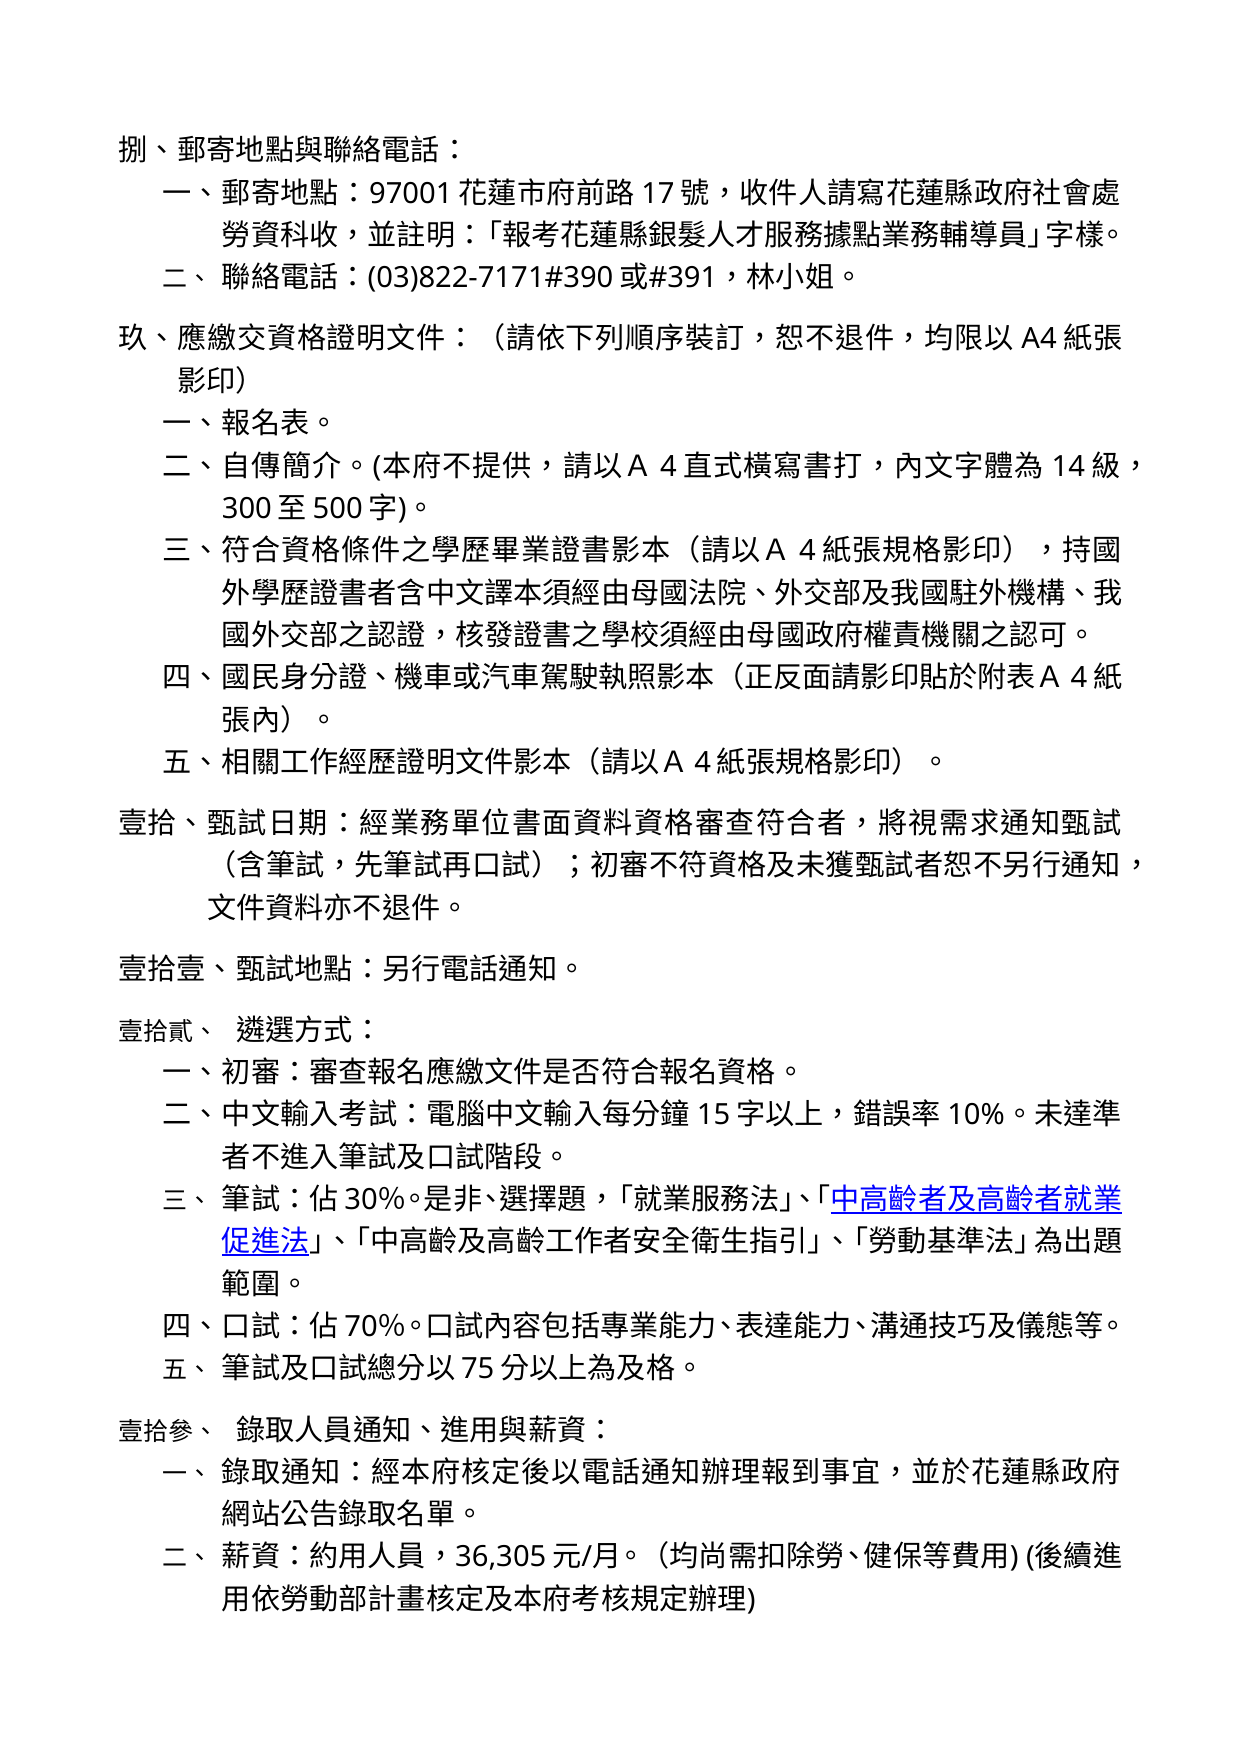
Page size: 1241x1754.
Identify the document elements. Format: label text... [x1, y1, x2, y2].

list 甄試日期：經業務單位書面資料資格審查符合者，將視需求通知甄試（含筆試，先筆試再口試）；初審不符資格及未獲甄試者恕不另行通知，文件資料亦不退件。 [118, 800, 1122, 927]
list 自傳簡介。(本府不提供，請以Ａ4直式橫寫書打，內文字體為14級，300至500字)。 [162, 442, 1122, 527]
list 錄取通知：經本府核定後以電話通知辦理報到事宜，並於花蓮縣政府網站公告錄取名單。 [162, 1448, 1122, 1533]
list 相關工作經歷證明文件影本（請以Ａ4紙張規格影印）。 [162, 738, 1122, 781]
list 錄取人員通知、進用與薪資： [118, 1406, 1122, 1448]
list 甄試地點：另行電話通知。 [118, 945, 1122, 988]
list 口試：佔70％。口試內容包括專業能力、表達能力、溝通技巧及儀態等。 [162, 1303, 1122, 1345]
list 郵寄地點與聯絡電話： [118, 127, 1122, 169]
list 應繳交資格證明文件：（請依下列順序裝訂，恕不退件，均限以A4紙張影印） [118, 315, 1122, 400]
list 國民身分證、機車或汽車駕駛執照影本（正反面請影印貼於附表Ａ4紙張內）。 [162, 654, 1122, 738]
list 郵寄地點：97001花蓮市府前路17號，收件人請寫花蓮縣政府社會處勞資科收，並註明：「報考花蓮縣銀髮人才服務據點業務輔導員」字樣。 [162, 169, 1122, 254]
list 遴選方式： [118, 1006, 1122, 1049]
list 聯絡電話：(03)822-7171#390或#391，林小姐。 [162, 254, 1122, 296]
list 筆試：佔30％。是非、選擇題，「就業服務法」、「中高齡者及高齡者就業促進法」、「中高齡及高齡工作者安全衛生指引」、「勞動基準法」為出題範圍。 [162, 1176, 1122, 1303]
list 薪資：約用人員，36,305元/月。（均尚需扣除勞、健保等費用) (後續進用依勞動部計畫核定及本府考核規定辦理) [162, 1533, 1122, 1618]
list 報名表。 [162, 400, 1122, 442]
list 初審：審查報名應繳文件是否符合報名資格。 [162, 1049, 1122, 1091]
list 中文輸入考試：電腦中文輸入每分鐘15字以上，錯誤率10%。未達準者不進入筆試及口試階段。 [162, 1091, 1122, 1176]
list 符合資格條件之學歷畢業證書影本（請以Ａ4紙張規格影印），持國外學歷證書者含中文譯本須經由母國法院、外交部及我國駐外機構、我國外交部之認證，核發證書之學校須經由母國政府權責機關之認可。 [162, 527, 1122, 654]
list 筆試及口試總分以75分以上為及格。 [162, 1345, 1122, 1387]
